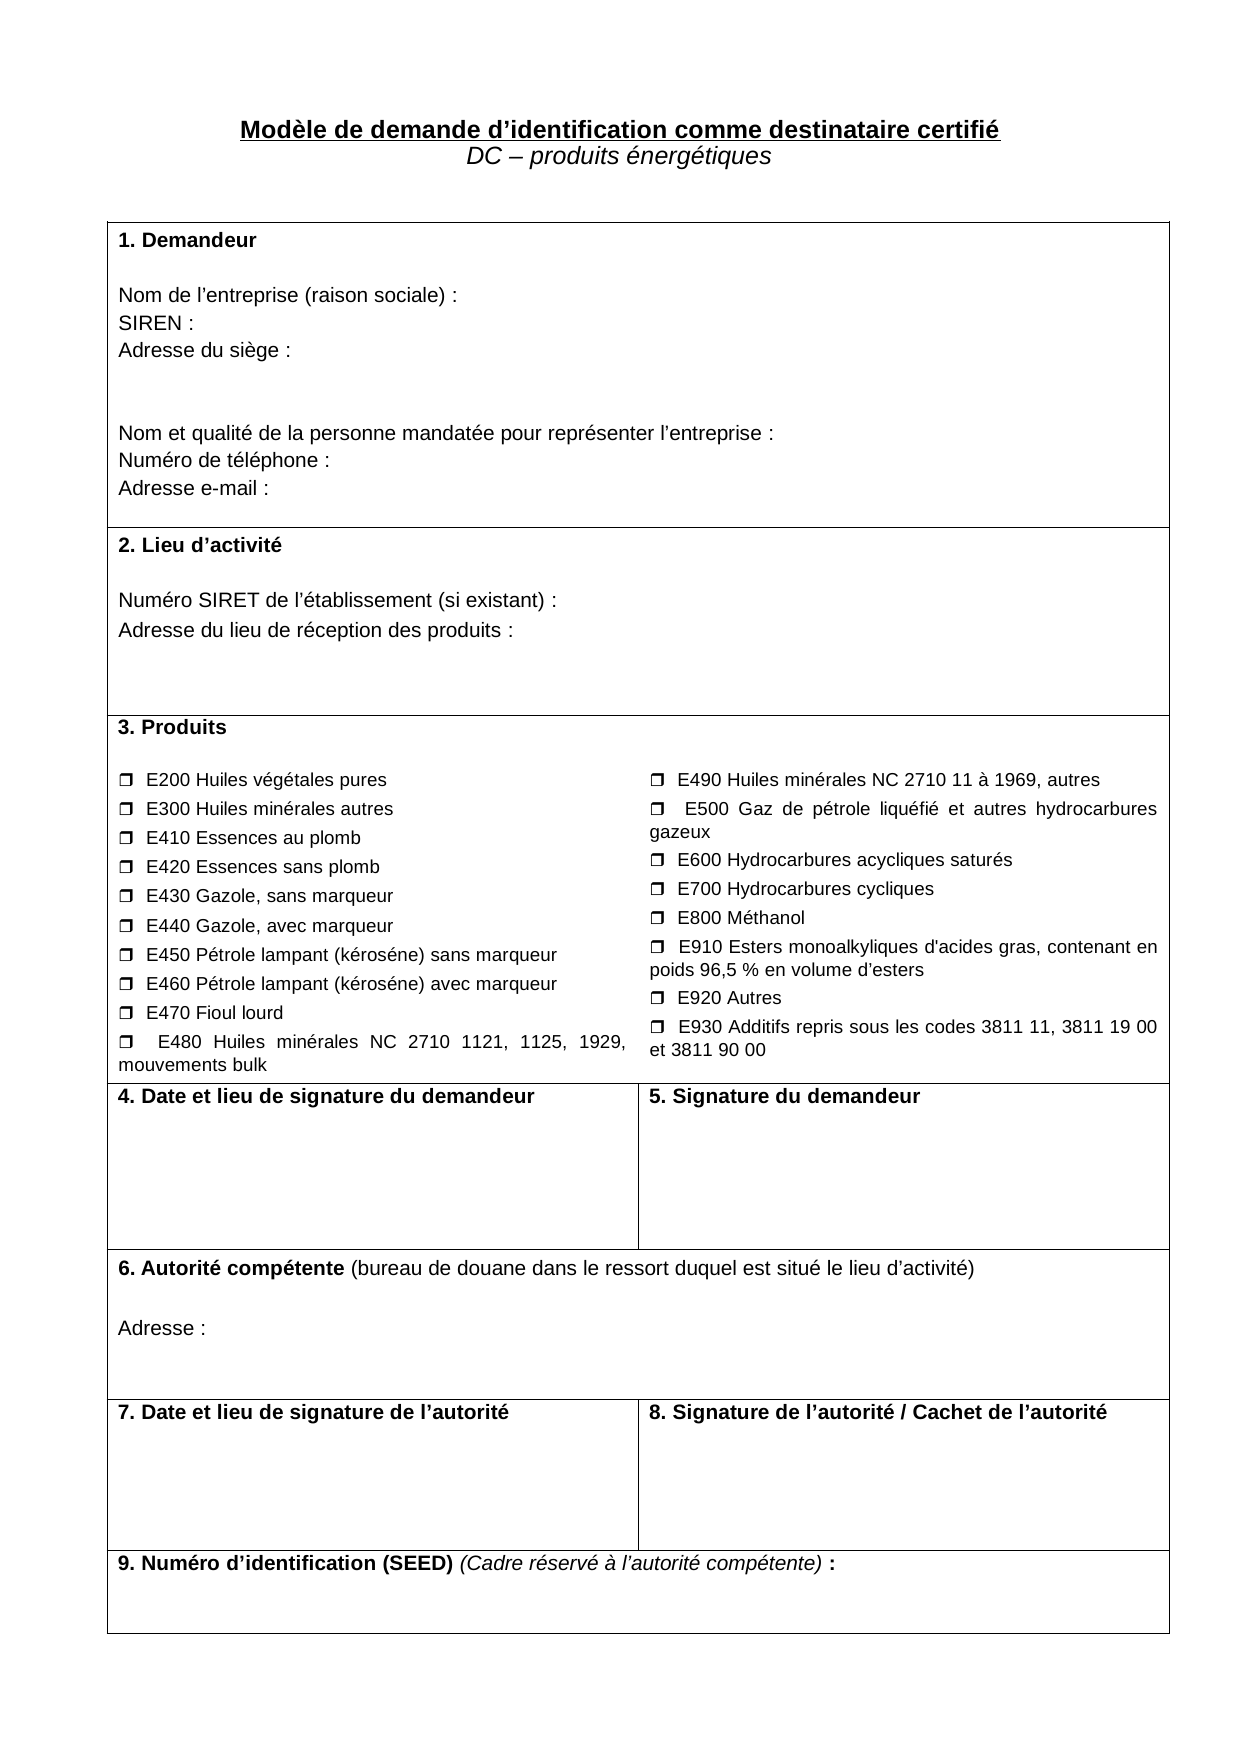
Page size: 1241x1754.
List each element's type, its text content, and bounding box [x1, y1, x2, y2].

text DC – produits énergétiques [118, 144, 1122, 170]
text Modèle de demande d’identification comme destinataire certifié [118, 118, 1122, 144]
table_cell 7. Date et lieu de signature de l’autorité [108, 1400, 638, 1550]
table_cell 9. Numéro d’identification (SEED) (Cadre réservé à l’autorité compétente) : [108, 1551, 1169, 1633]
table_cell 4. Date et lieu de signature du demandeur [108, 1084, 638, 1249]
table_header 1. Demandeur Nom de l’entreprise (raison sociale) : SIREN : Adresse du siège : Nom et qualité de la personne mandatée pour représenter l’entreprise : Numéro de téléphone : Adresse e-mail : [108, 223, 1169, 527]
table_cell 8. Signature de l’autorité / Cachet de l’autorité [639, 1400, 1169, 1550]
table_cell 6. Autorité compétente (bureau de douane dans le ressort duquel est situé le lieu d’activité) Adresse : [108, 1250, 1169, 1399]
table_cell  E490 Huiles minérales NC 2710 11 à 1969, autres  E500 Gaz de pétrole liquéfié et autres hydrocarbures gazeux  E600 Hydrocarbures acycliques saturés  E700 Hydrocarbures cycliques  E800 Méthanol  E910 Esters monoalkyliques d'acides gras, contenant en poids 96,5 % en volume d’esters  E920 Autres  E930 Additifs repris sous les codes 3811 11, 3811 19 00 et 3811 90 00 [638, 716, 1169, 1083]
table_cell 5. Signature du demandeur [639, 1084, 1169, 1249]
table_cell 2. Lieu d’activité Numéro SIRET de l’établissement (si existant) : Adresse du lieu de réception des produits : [108, 528, 1169, 714]
table_cell 3. Produits  E200 Huiles végétales pures  E300 Huiles minérales autres  E410 Essences au plomb  E420 Essences sans plomb  E430 Gazole, sans marqueur  E440 Gazole, avec marqueur  E450 Pétrole lampant (kéroséne) sans marqueur  E460 Pétrole lampant (kéroséne) avec marqueur  E470 Fioul lourd  E480 Huiles minérales NC 2710 1121, 1125, 1929, mouvements bulk [108, 716, 638, 1083]
